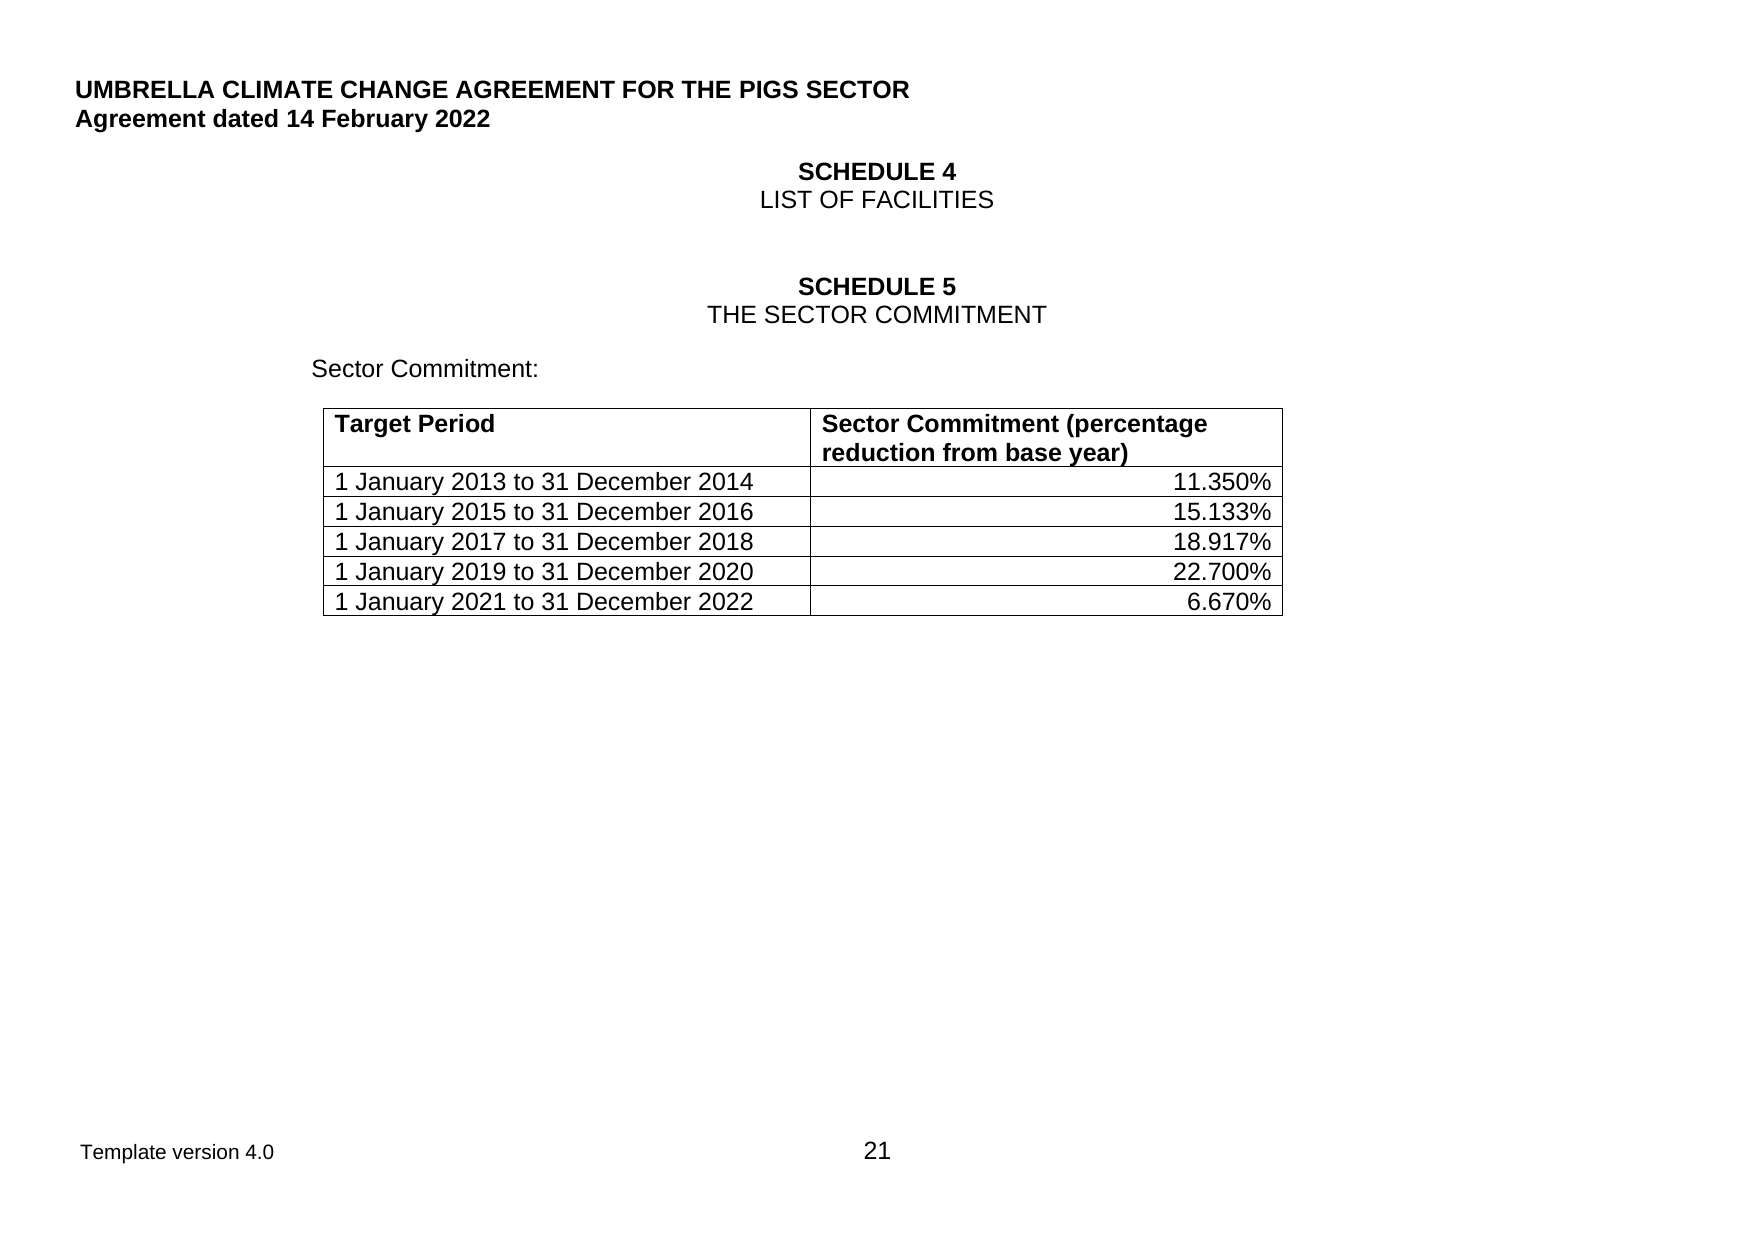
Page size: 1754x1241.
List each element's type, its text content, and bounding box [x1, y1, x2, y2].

table_cell 22.700% [811, 557, 1282, 585]
table_cell 1 January 2021 to 31 December 2022 [324, 586, 810, 615]
table_cell 6.670% [811, 586, 1282, 615]
table_cell 1 January 2015 to 31 December 2016 [324, 497, 810, 526]
table_cell 15.133% [811, 497, 1282, 526]
table_header Target Period [324, 409, 810, 466]
table_cell 18.917% [811, 527, 1282, 556]
text SCHEDULE 5 [75, 271, 1679, 300]
table_cell 1 January 2017 to 31 December 2018 [324, 527, 810, 556]
text SCHEDULE 4 [75, 156, 1679, 185]
table_header Sector Commitment (percentage reduction from base year) [811, 409, 1282, 466]
text THE SECTOR COMMITMENT [75, 300, 1679, 329]
text LIST OF FACILITIES [75, 185, 1679, 214]
text Sector Commitment: [75, 354, 1679, 383]
table_cell 11.350% [811, 467, 1282, 496]
table_cell 1 January 2019 to 31 December 2020 [324, 557, 810, 585]
table_cell 1 January 2013 to 31 December 2014 [324, 467, 810, 496]
